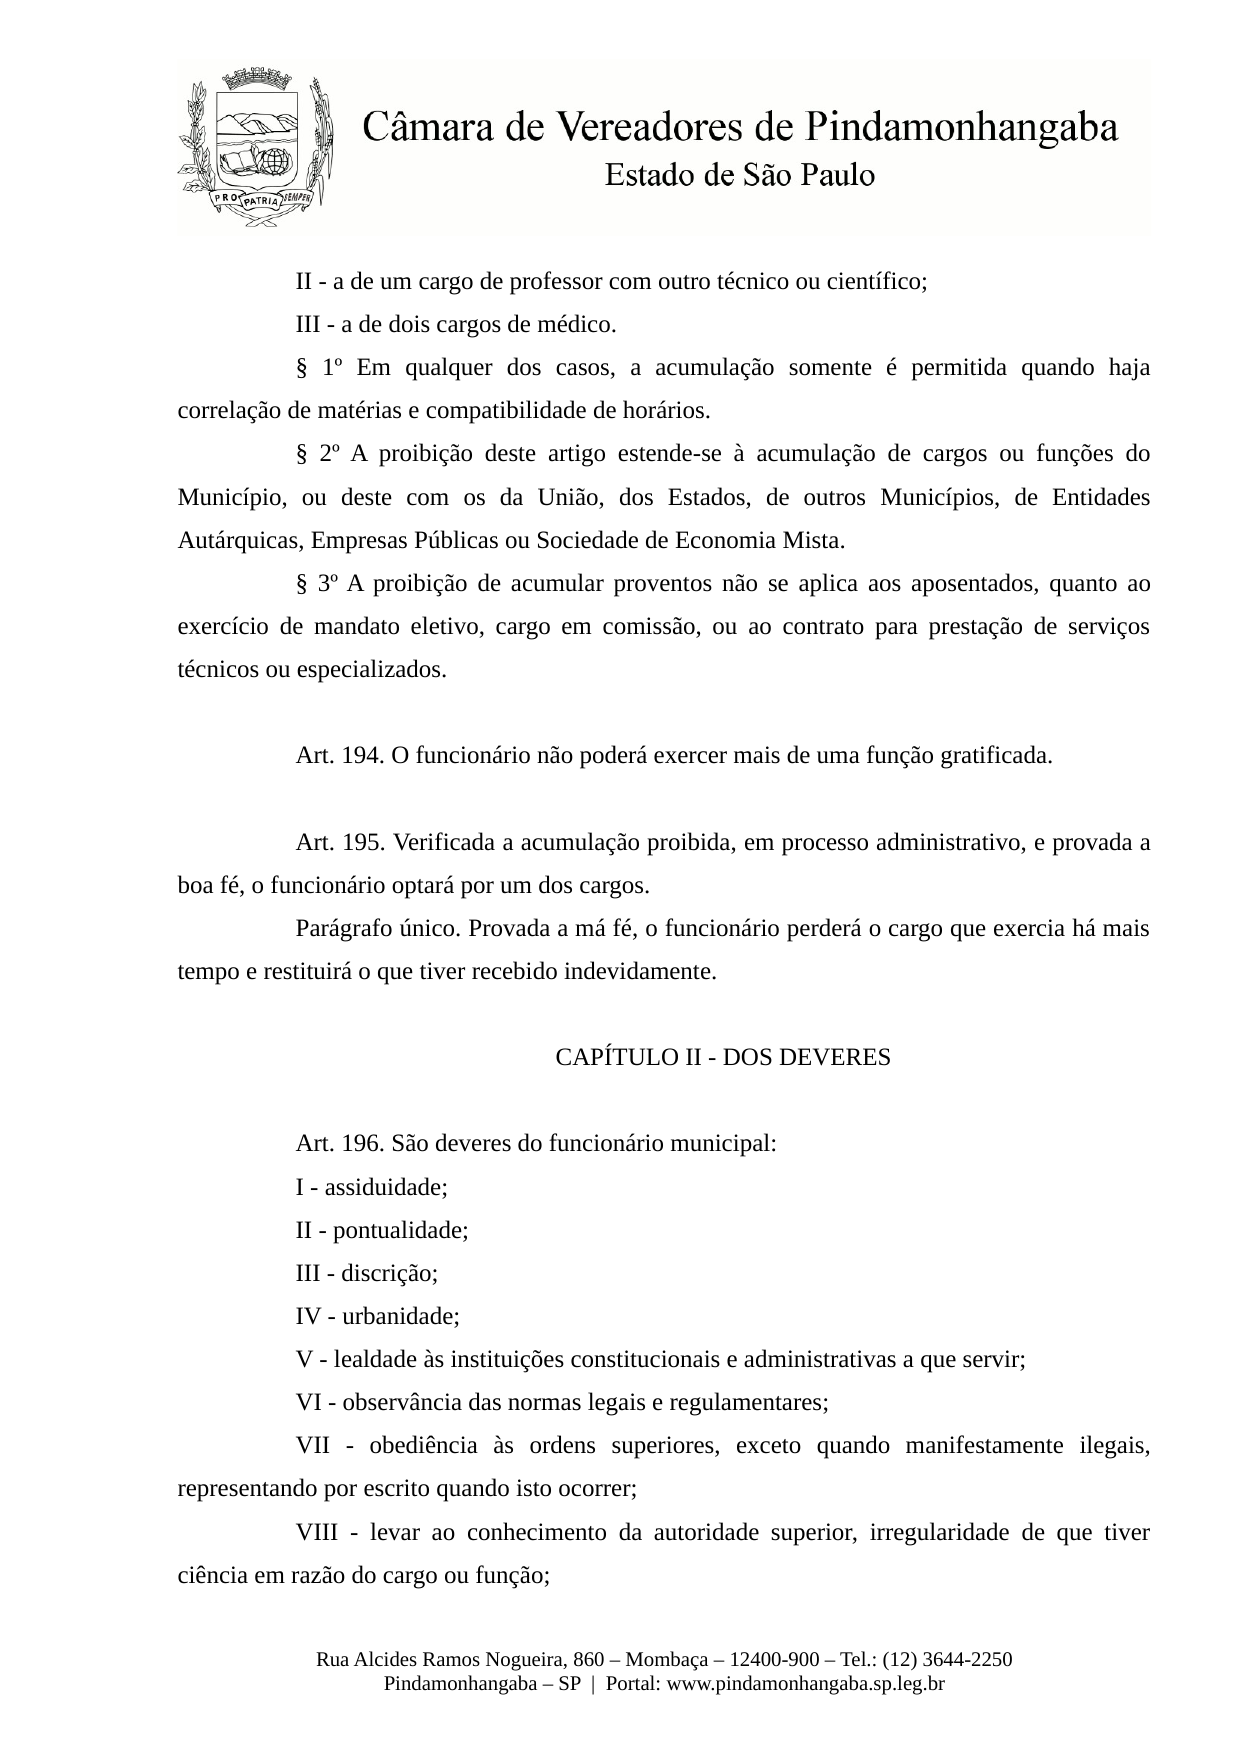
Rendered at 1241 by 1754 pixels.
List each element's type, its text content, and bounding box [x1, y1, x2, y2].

text II - a de um cargo de professor com outro técnico ou científico; [177, 266, 1152, 295]
text Art. 194. O funcionário não poderá exercer mais de uma função gratificada. [177, 740, 1152, 769]
text Art. 196. São deveres do funcionário municipal: [177, 1128, 1152, 1157]
text § 1º Em qualquer dos casos, a acumulação somente é permitida quando haja correlação de matérias e compatibilidade de horários. [177, 352, 1152, 424]
text I - assiduidade; [177, 1172, 1152, 1200]
text Parágrafo único. Provada a má fé, o funcionário perderá o cargo que exercia há mais tempo e restituirá o que tiver recebido indevidamente. [177, 913, 1152, 985]
text CAPÍTULO II - DOS DEVERES [177, 1042, 1152, 1071]
text II - pontualidade; [177, 1215, 1152, 1243]
text III - discrição; [177, 1258, 1152, 1287]
text § 2º A proibição deste artigo estende-se à acumulação de cargos ou funções do Município, ou deste com os da União, dos Estados, de outros Municípios, de Entidades Autárquicas, Empresas Públicas ou Sociedade de Economia Mista. [177, 438, 1152, 553]
text Art. 195. Verificada a acumulação proibida, em processo administrativo, e provada a boa fé, o funcionário optará por um dos cargos. [177, 827, 1152, 898]
text IV - urbanidade; [177, 1301, 1152, 1330]
text V - lealdade às instituições constitucionais e administrativas a que servir; [177, 1344, 1152, 1373]
text VIII - levar ao conhecimento da autoridade superior, irregularidade de que tiver ciência em razão do cargo ou função; [177, 1517, 1152, 1588]
text III - a de dois cargos de médico. [177, 309, 1152, 338]
text VII - obediência às ordens superiores, exceto quando manifestamente ilegais, representando por escrito quando isto ocorrer; [177, 1430, 1152, 1502]
picture [177, 59, 1152, 236]
text VI - observância das normas legais e regulamentares; [177, 1387, 1152, 1416]
text § 3º A proibição de acumular proventos não se aplica aos aposentados, quanto ao exercício de mandato eletivo, cargo em comissão, ou ao contrato para prestação de serviços técnicos ou especializados. [177, 568, 1152, 683]
